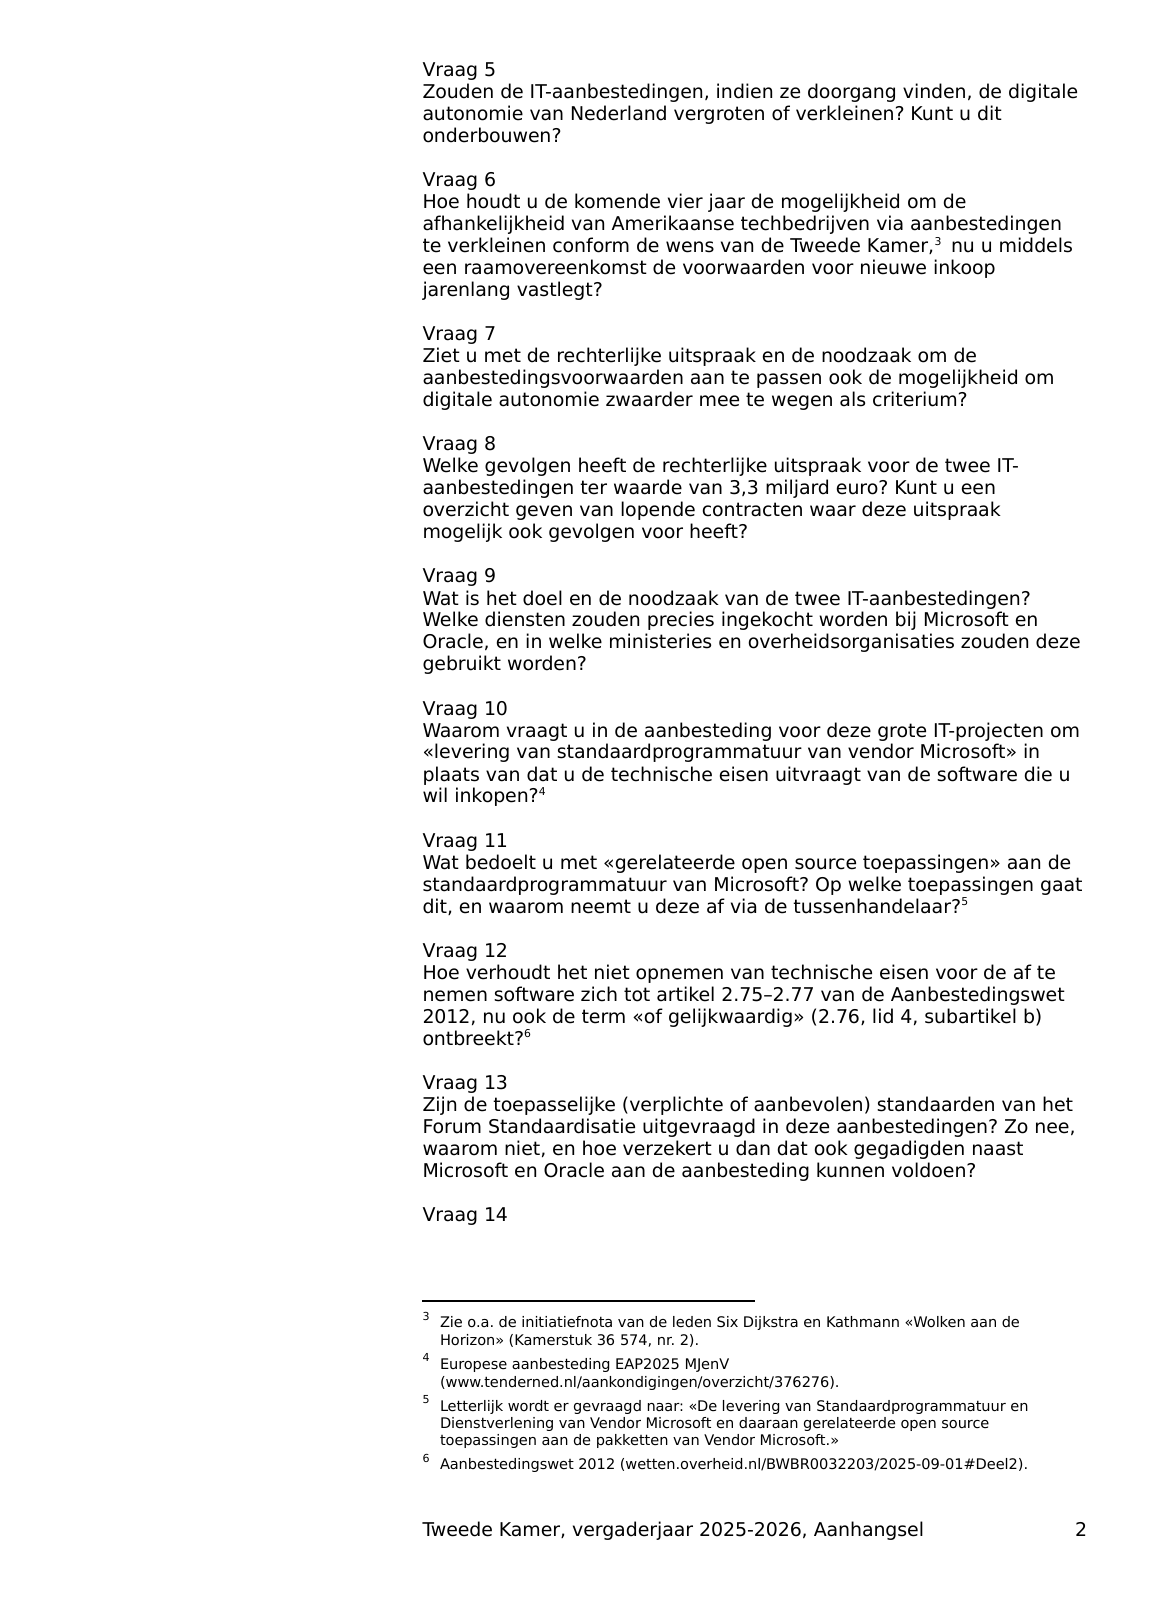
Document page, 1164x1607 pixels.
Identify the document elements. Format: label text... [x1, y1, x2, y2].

text Aanbestedingswet 2012 (wetten.overheid.nl/BWBR0032203/2025-09-01#Deel2). [422, 1452, 1087, 1474]
text Vraag 7 [422, 323, 1087, 345]
text Ziet u met de rechterlijke uitspraak en de noodzaak om de aanbestedingsvoorwaarden aan te passen ook de mogelijkheid om digitale autonomie zwaarder mee te wegen als criterium? [422, 345, 1087, 411]
text Wat bedoelt u met «gerelateerde open source toepassingen» aan de standaardprogrammatuur van Microsoft? Op welke toepassingen gaat dit, en waarom neemt u deze af via de tussenhandelaar? [422, 852, 1087, 917]
text Vraag 14 [422, 1204, 1087, 1226]
text Vraag 11 [422, 829, 1087, 852]
text Zouden de IT-aanbestedingen, indien ze doorgang vinden, de digitale autonomie van Nederland vergroten of verkleinen? Kunt u dit onderbouwen? [422, 81, 1087, 147]
text Vraag 5 [422, 59, 1087, 81]
text Vraag 12 [422, 940, 1087, 962]
text Hoe verhoudt het niet opnemen van technische eisen voor de af te nemen software zich tot artikel 2.75–2.77 van de Aanbestedingswet 2012, nu ook de term «of gelijkwaardig» (2.76, lid 4, subartikel b) ontbreekt? [422, 962, 1087, 1049]
text Vraag 6 [422, 169, 1087, 191]
text Zie o.a. de initiatiefnota van de leden Six Dijkstra en Kathmann «Wolken aan de Horizon» (Kamerstuk 36 574, nr. 2). [422, 1310, 1087, 1349]
text Hoe houdt u de komende vier jaar de mogelijkheid om de afhankelijkheid van Amerikaanse techbedrijven via aanbestedingen te verkleinen conform de wens van de Tweede Kamer, nu u middels een raamovereenkomst de voorwaarden voor nieuwe inkoop jarenlang vastlegt? [422, 191, 1087, 301]
text Europese aanbesteding EAP2025 MJenV (www.tenderned.nl/aankondigingen/overzicht/376276). [422, 1352, 1087, 1391]
text Welke gevolgen heeft de rechterlijke uitspraak voor de twee IT-aanbestedingen ter waarde van 3,3 miljard euro? Kunt u een overzicht geven van lopende contracten waar deze uitspraak mogelijk ook gevolgen voor heeft? [422, 455, 1087, 543]
text Wat is het doel en de noodzaak van de twee IT-aanbestedingen? Welke diensten zouden precies ingekocht worden bij Microsoft en Oracle, en in welke ministeries en overheidsorganisaties zouden deze gebruikt worden? [422, 587, 1087, 675]
text Vraag 8 [422, 433, 1087, 455]
text Vraag 13 [422, 1072, 1087, 1094]
text Letterlijk wordt er gevraagd naar: «De levering van Standaardprogrammatuur en Dienstverlening van Vendor Microsoft en daaraan gerelateerde open source toepassingen aan de pakketten van Vendor Microsoft.» [422, 1393, 1087, 1449]
text Waarom vraagt u in de aanbesteding voor deze grote IT-projecten om «levering van standaardprogrammatuur van vendor Microsoft» in plaats van dat u de technische eisen uitvraagt van de software die u wil inkopen? [422, 719, 1087, 807]
text Zijn de toepasselijke (verplichte of aanbevolen) standaarden van het Forum Standaardisatie uitgevraagd in deze aanbestedingen? Zo nee, waarom niet, en hoe verzekert u dan dat ook gegadigden naast Microsoft en Oracle aan de aanbesteding kunnen voldoen? [422, 1094, 1087, 1182]
text Vraag 9 [422, 565, 1087, 587]
text Vraag 10 [422, 697, 1087, 719]
